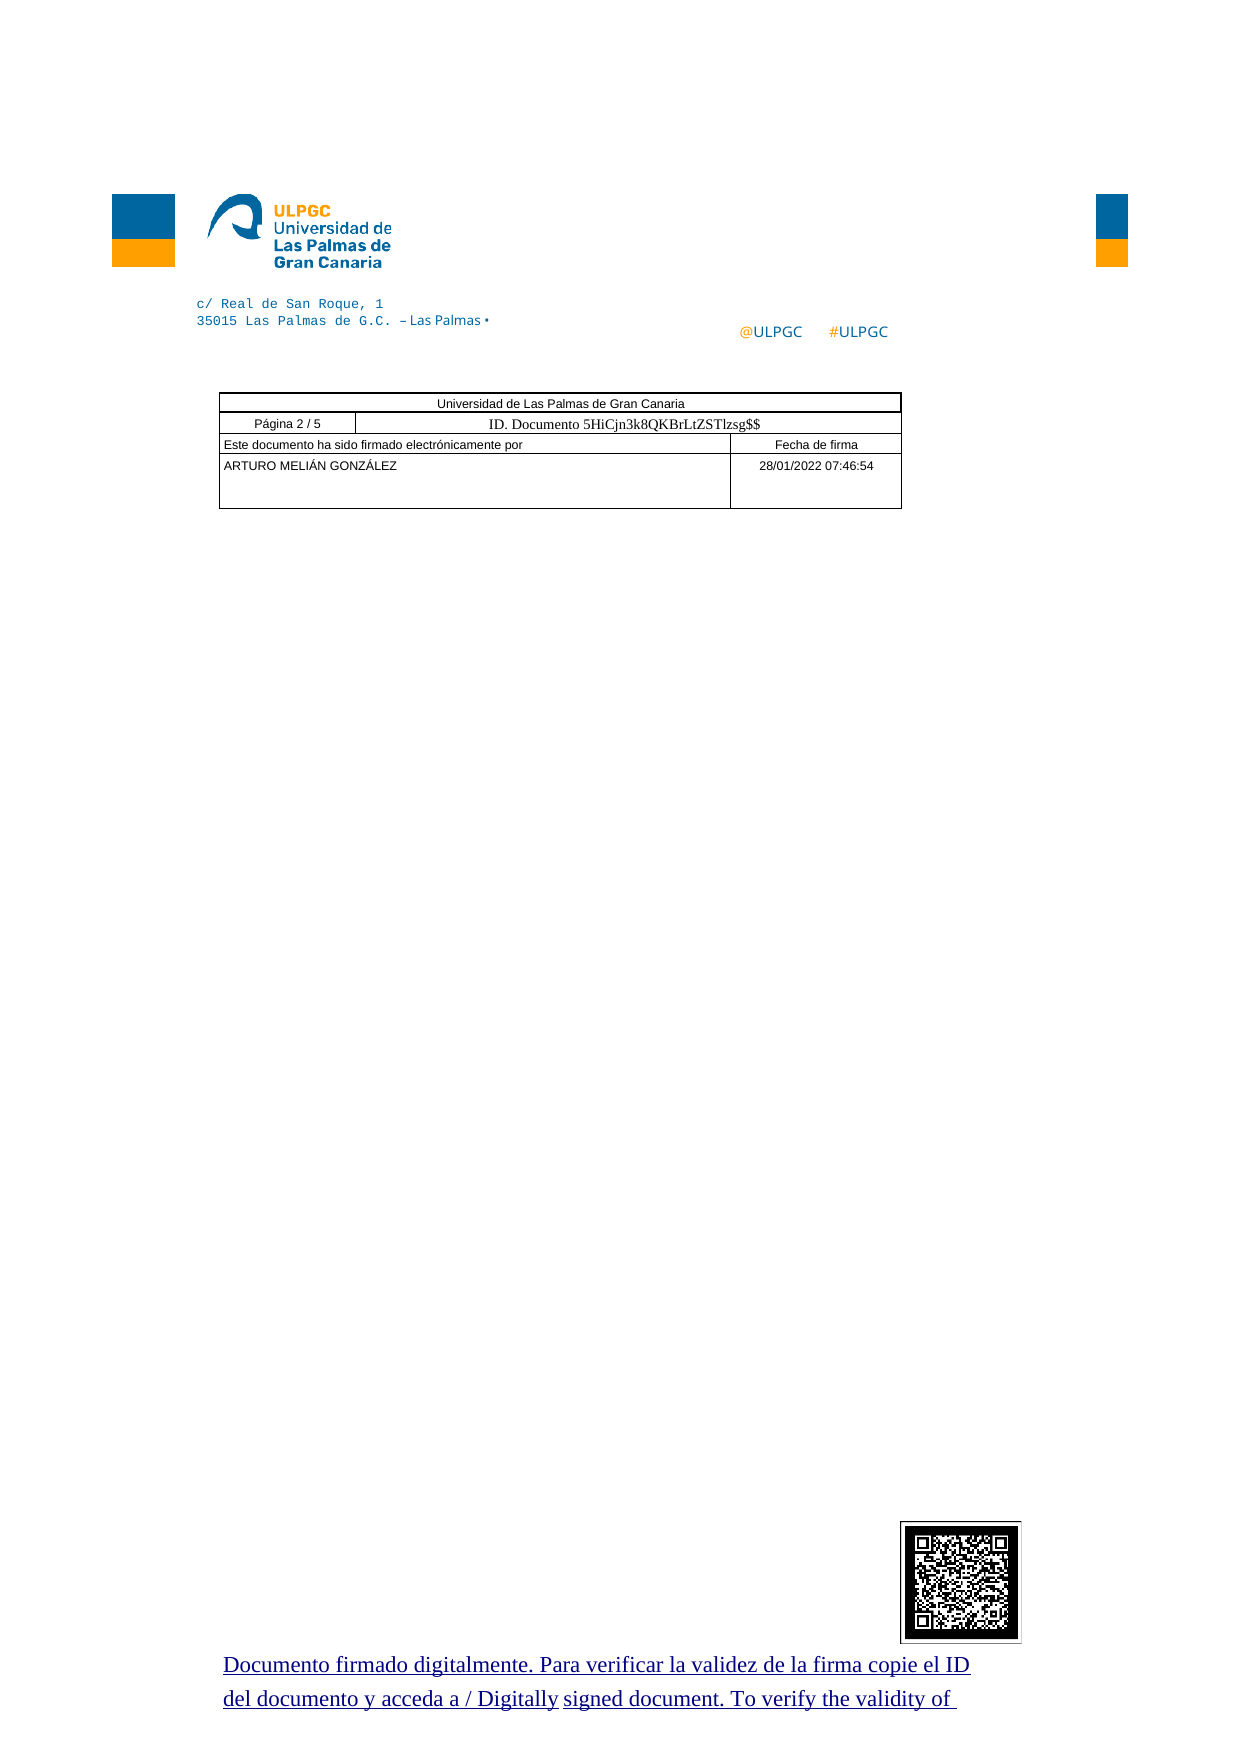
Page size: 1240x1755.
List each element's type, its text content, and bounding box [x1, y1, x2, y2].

table_cell Página 2 / 5 [220, 413, 355, 433]
table_cell 28/01/2022 07:46:54 [731, 454, 901, 508]
text @ULPGC #ULPGC [739, 321, 1079, 341]
table_cell ARTURO MELIÁN GONZÁLEZ [220, 454, 730, 508]
table_header Universidad de Las Palmas de Gran Canaria [220, 394, 900, 411]
text 35015 Las Palmas de G.C. – Las Palmas • [196, 311, 492, 328]
table_cell Este documento ha sido firmado electrónicamente por [220, 434, 730, 453]
table_cell ID. Documento 5HiCjn3k8QKBrLtZSTlzsg$$ [356, 413, 901, 433]
table_cell Fecha de firma [731, 434, 901, 453]
text c/ Real de San Roque, 1 [196, 296, 492, 311]
